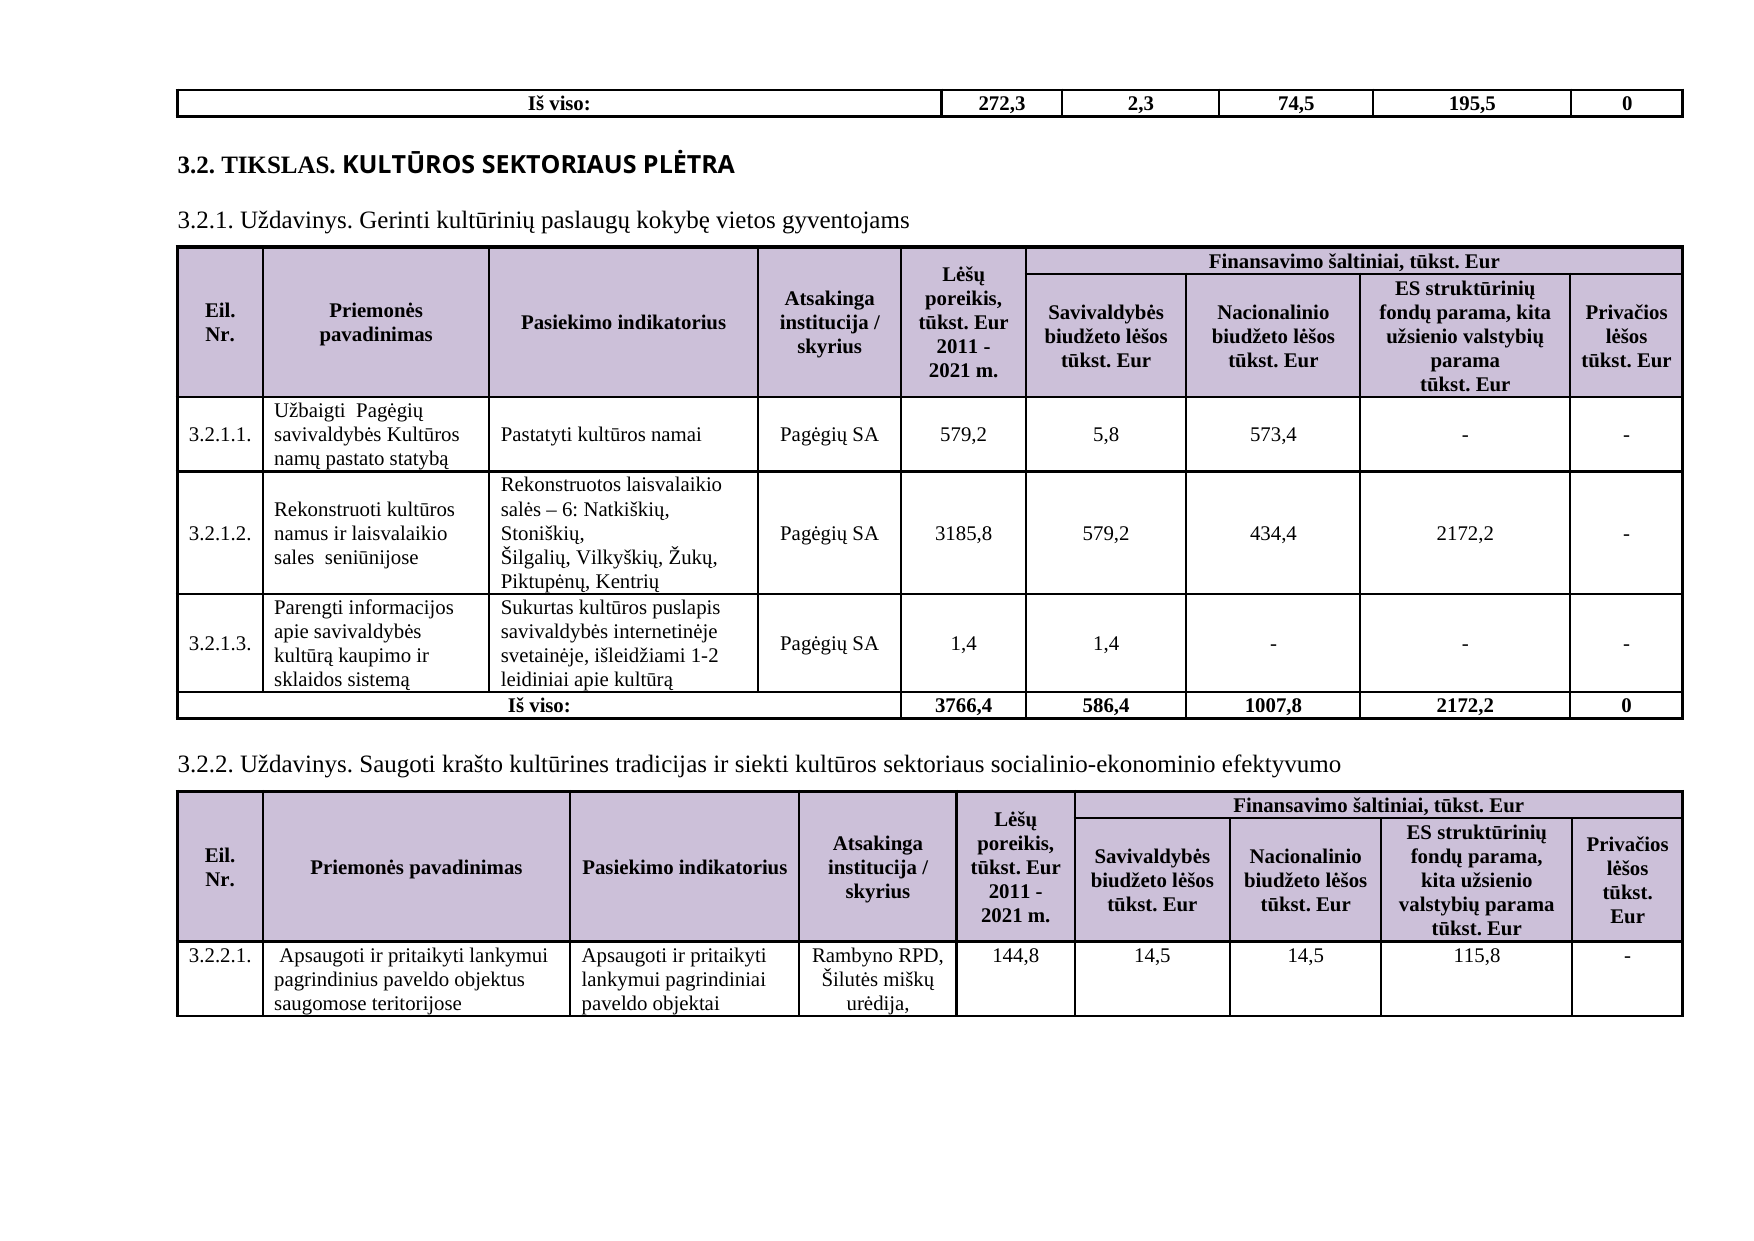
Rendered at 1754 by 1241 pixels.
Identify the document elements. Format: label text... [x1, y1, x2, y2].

table_cell Pastatyti kultūros namai [490, 398, 757, 470]
table_cell - [1573, 943, 1681, 1015]
table_cell Savivaldybės biudžeto lėšos tūkst. Eur [1027, 275, 1185, 396]
table_cell - [1571, 473, 1681, 593]
table_cell 3.2.1.2. [179, 473, 262, 593]
table_cell - [1187, 595, 1359, 691]
table_cell - [1361, 398, 1569, 470]
table_cell Nacionalinio biudžeto lėšos tūkst. Eur [1187, 275, 1359, 396]
table_cell 14,5 [1076, 943, 1229, 1015]
table_cell 579,2 [902, 398, 1025, 470]
table_cell Savivaldybės biudžeto lėšos tūkst. Eur [1076, 819, 1229, 940]
table_cell 144,8 [958, 943, 1074, 1015]
table_header Finansavimo šaltiniai, tūkst. Eur [1027, 249, 1681, 273]
table_cell 1007,8 [1187, 693, 1359, 717]
table_cell ES struktūrinių fondų parama, kita užsienio valstybių parama tūkst. Eur [1382, 819, 1571, 940]
table_cell ES struktūrinių fondų parama, kita užsienio valstybių parama tūkst. Eur [1361, 275, 1569, 396]
table_cell Apsaugoti ir pritaikyti lankymui pagrindinius paveldo objektus saugomose teritorijose [264, 943, 569, 1015]
table_cell Nacionalinio biudžeto lėšos tūkst. Eur [1231, 819, 1380, 940]
table_cell 3.2.2.1. [179, 943, 262, 1015]
table_cell 195,5 [1374, 91, 1570, 115]
table_header Eil. Nr. [179, 249, 262, 396]
table_header Priemonės pavadinimas [264, 249, 488, 396]
table_cell 272,3 [943, 91, 1061, 115]
table_cell 3766,4 [902, 693, 1025, 717]
table_cell Užbaigti Pagėgių savivaldybės Kultūros namų pastato statybą [264, 398, 488, 470]
table_cell 0 [1572, 91, 1681, 115]
table_cell 579,2 [1027, 473, 1185, 593]
table_cell Pagėgių SA [759, 398, 900, 470]
table_cell - [1571, 398, 1681, 470]
table_cell Privačios lėšos tūkst. Eur [1573, 819, 1681, 940]
table_cell Privačios lėšos tūkst. Eur [1571, 275, 1681, 396]
table_cell Iš viso: [179, 693, 900, 717]
table_cell 586,4 [1027, 693, 1185, 717]
table_cell Rambyno RPD, Šilutės miškų urėdija, [800, 943, 955, 1015]
table_cell Sukurtas kultūros puslapis savivaldybės internetinėje svetainėje, išleidžiami 1-2 leidiniai apie kultūrą [490, 595, 757, 691]
table_header Atsakinga institucija / skyrius [800, 793, 955, 940]
table_cell 14,5 [1231, 943, 1380, 1015]
table_cell 2172,2 [1361, 693, 1569, 717]
table_cell 115,8 [1382, 943, 1571, 1015]
table_cell 434,4 [1187, 473, 1359, 593]
text 3.2.2. Uždavinys. Saugoti krašto kultūrines tradicijas ir siekti kultūros sektoriaus socialinio-ekonominio efektyvumo [177, 749, 1660, 778]
table_cell 1,4 [902, 595, 1025, 691]
table_header Lėšų poreikis, tūkst. Eur 2011 - 2021 m. [958, 793, 1074, 940]
table_header Atsakinga institucija / skyrius [759, 249, 900, 396]
table_cell 3185,8 [902, 473, 1025, 593]
table_cell 2,3 [1063, 91, 1218, 115]
table_header Eil. Nr. [179, 793, 262, 940]
table_cell 74,5 [1220, 91, 1372, 115]
table_cell 2172,2 [1361, 473, 1569, 593]
table_header Priemonės pavadinimas [264, 793, 569, 940]
table_cell Iš viso: [179, 91, 940, 115]
table_cell Apsaugoti ir pritaikyti lankymui pagrindiniai paveldo objektai [571, 943, 798, 1015]
table_cell 573,4 [1187, 398, 1359, 470]
table_cell Rekonstruotos laisvalaikio salės – 6: Natkiškių, Stoniškių, Šilgalių, Vilkyškių, Žukų, Piktupėnų, Kentrių [490, 473, 757, 593]
text 3.2. TIKSLAS. Kultūros sektoriaus plėtra [177, 147, 1660, 181]
table_header Pasiekimo indikatorius [490, 249, 757, 396]
table_cell Parengti informacijos apie savivaldybės kultūrą kaupimo ir sklaidos sistemą [264, 595, 488, 691]
table_cell Pagėgių SA [759, 473, 900, 593]
table_cell 1,4 [1027, 595, 1185, 691]
text 3.2.1. Uždavinys. Gerinti kultūrinių paslaugų kokybę vietos gyventojams [177, 205, 1660, 233]
table_cell 5,8 [1027, 398, 1185, 470]
table_cell Pagėgių SA [759, 595, 900, 691]
table_header Pasiekimo indikatorius [571, 793, 798, 940]
table_cell - [1361, 595, 1569, 691]
table_cell 3.2.1.1. [179, 398, 262, 470]
table_cell 0 [1571, 693, 1681, 717]
table_header Finansavimo šaltiniai, tūkst. Eur [1076, 793, 1681, 817]
table_cell Rekonstruoti kultūros namus ir laisvalaikio sales seniūnijose [264, 473, 488, 593]
table_cell 3.2.1.3. [179, 595, 262, 691]
table_cell - [1571, 595, 1681, 691]
table_header Lėšų poreikis, tūkst. Eur 2011 - 2021 m. [902, 249, 1025, 396]
